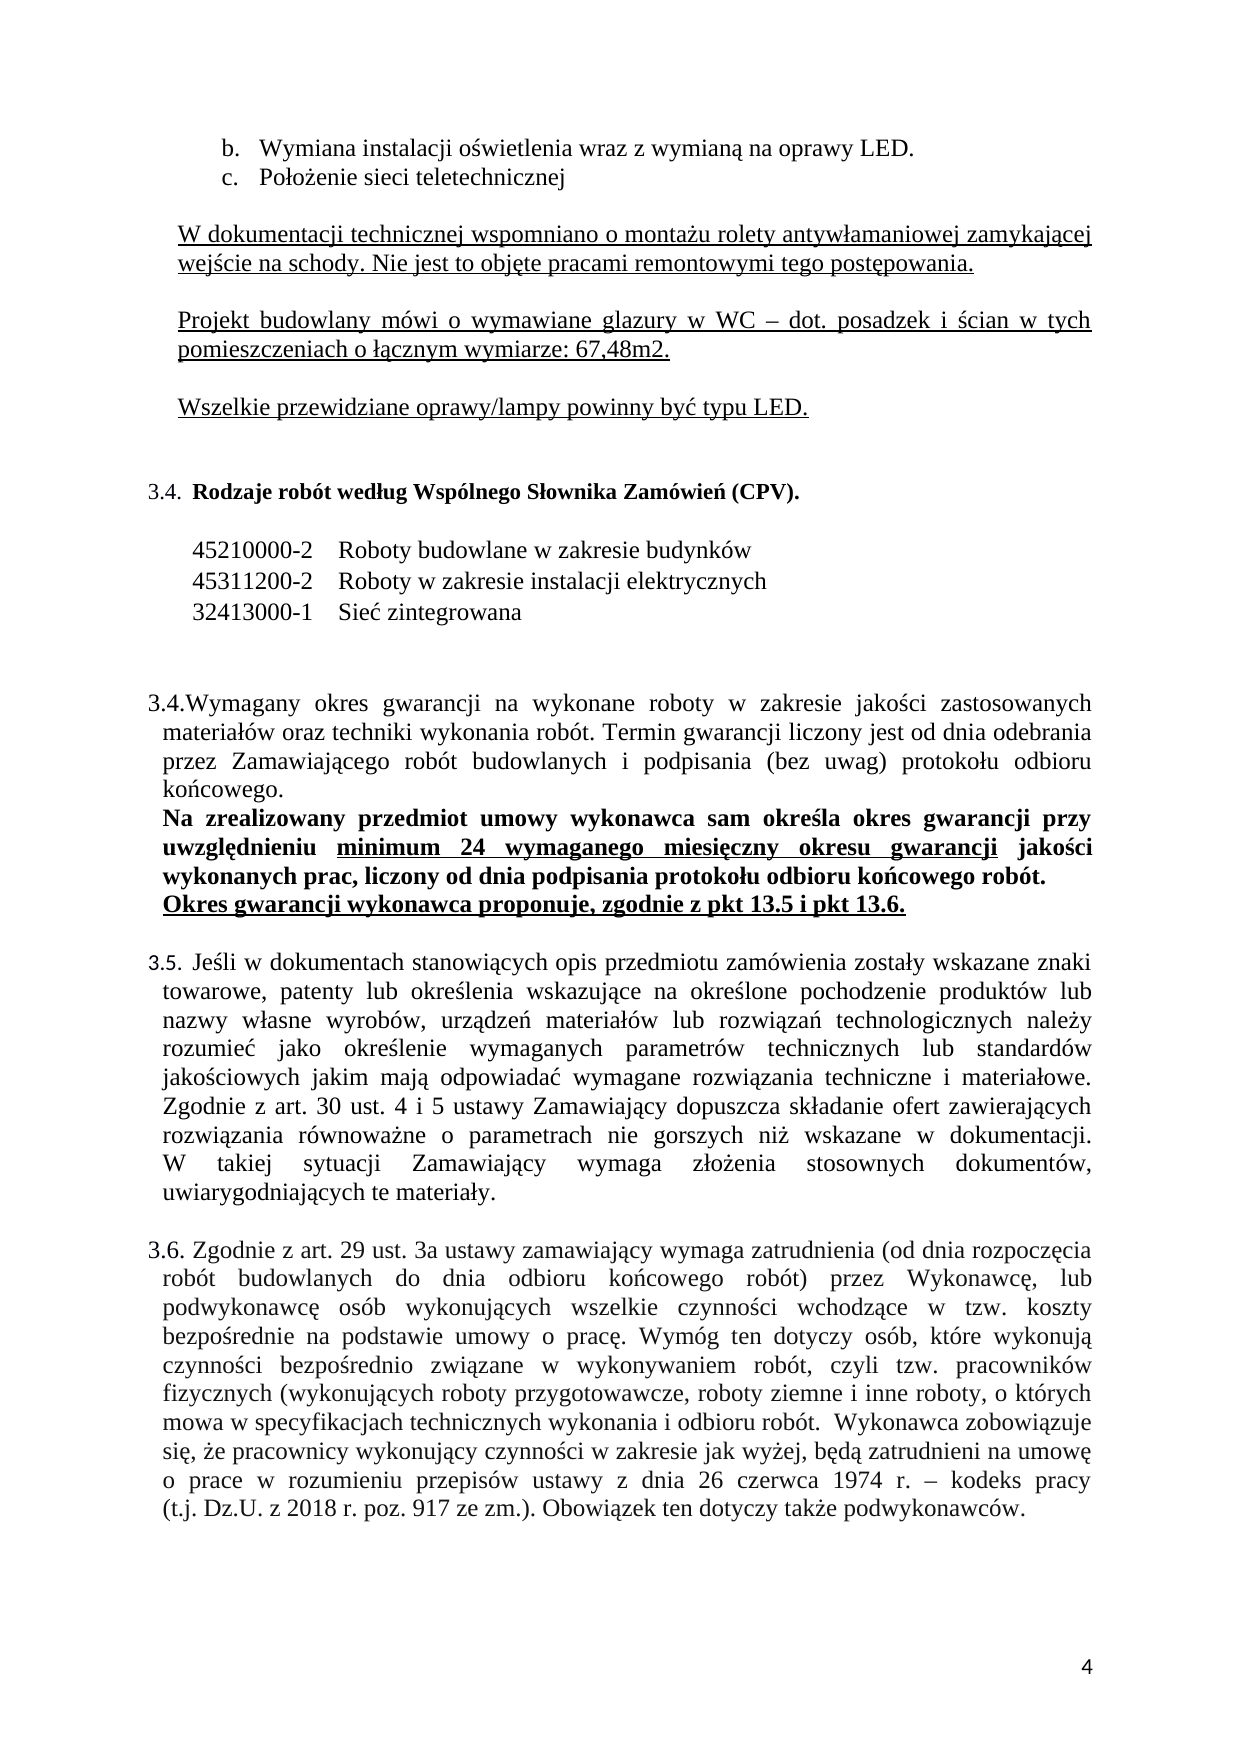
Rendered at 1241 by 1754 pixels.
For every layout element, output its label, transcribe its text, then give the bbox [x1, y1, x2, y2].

list Jeśli w dokumentach stanowiących opis przedmiotu zamówienia zostały wskazane znaki towarowe, patenty lub określenia wskazujące na określone pochodzenie produktów lub nazwy własne wyrobów, urządzeń materiałów lub rozwiązań technologicznych należy rozumieć jako określenie wymaganych parametrów technicznych lub standardów jakościowych jakim mają odpowiadać wymagane rozwiązania techniczne i materiałowe. Zgodnie z art. 30 ust. 4 i 5 ustawy Zamawiający dopuszcza składanie ofert zawierających rozwiązania równoważne o parametrach nie gorszych niż wskazane w dokumentacji. W takiej sytuacji Zamawiający wymaga złożenia stosownych dokumentów, uwiarygodniających te materiały. [148, 947, 1093, 1206]
subtitle Wszelkie przewidziane oprawy/lampy powinny być typu LED. [177, 392, 1093, 420]
subtitle W dokumentacji technicznej wspomniano o montażu rolety antywłamaniowej zamykającej wejście na schody. Nie jest to objęte pracami remontowymi tego postępowania. [177, 219, 1093, 277]
list Okres gwarancji wykonawca proponuje, zgodnie z pkt 13.5 i pkt 13.6. [162, 889, 1093, 918]
text 45311200-2 Roboty w zakresie instalacji elektrycznych [192, 566, 1093, 595]
subtitle Położenie sieci teletechnicznej [221, 162, 1093, 190]
text 32413000-1 Sieć zintegrowana [192, 597, 1093, 626]
text 3.4.Wymagany okres gwarancji na wykonane roboty w zakresie jakości zastosowanych materiałów oraz techniki wykonania robót. Termin gwarancji liczony jest od dnia odebrania przez Zamawiającego robót budowlanych i podpisania (bez uwag) protokołu odbioru końcowego. [148, 688, 1093, 803]
text 45210000-2 Roboty budowlane w zakresie budynków [192, 535, 1093, 564]
subtitle Projekt budowlany mówi o wymawiane glazury w WC – dot. posadzek i ścian w tych pomieszczeniach o łącznym wymiarze: 67,48m2. [177, 305, 1093, 363]
list Zgodnie z art. 29 ust. 3a ustawy zamawiający wymaga zatrudnienia (od dnia rozpoczęcia robót budowlanych do dnia odbioru końcowego robót) przez Wykonawcę, lub podwykonawcę osób wykonujących wszelkie czynności wchodzące w tzw. koszty bezpośrednie na podstawie umowy o pracę. Wymóg ten dotyczy osób, które wykonują czynności bezpośrednio związane w wykonywaniem robót, czyli tzw. pracowników fizycznych (wykonujących roboty przygotowawcze, roboty ziemne i inne roboty, o których mowa w specyfikacjach technicznych wykonania i odbioru robót. Wykonawca zobowiązuje się, że pracownicy wykonujący czynności w zakresie jak wyżej, będą zatrudnieni na umowę o prace w rozumieniu przepisów ustawy z dnia 26 czerwca 1974 r. – kodeks pracy (t.j. Dz.U. z 2018 r. poz. 917 ze zm.). Obowiązek ten dotyczy także podwykonawców. [148, 1235, 1093, 1522]
subtitle Rodzaje robót według Wspólnego Słownika Zamówień (CPV). [148, 478, 1093, 504]
list Na zrealizowany przedmiot umowy wykonawca sam określa okres gwarancji przy uwzględnieniu minimum 24 wymaganego miesięczny okresu gwarancji jakości wykonanych prac, liczony od dnia podpisania protokołu odbioru końcowego robót. [162, 803, 1093, 889]
subtitle Wymiana instalacji oświetlenia wraz z wymianą na oprawy LED. [221, 133, 1093, 162]
